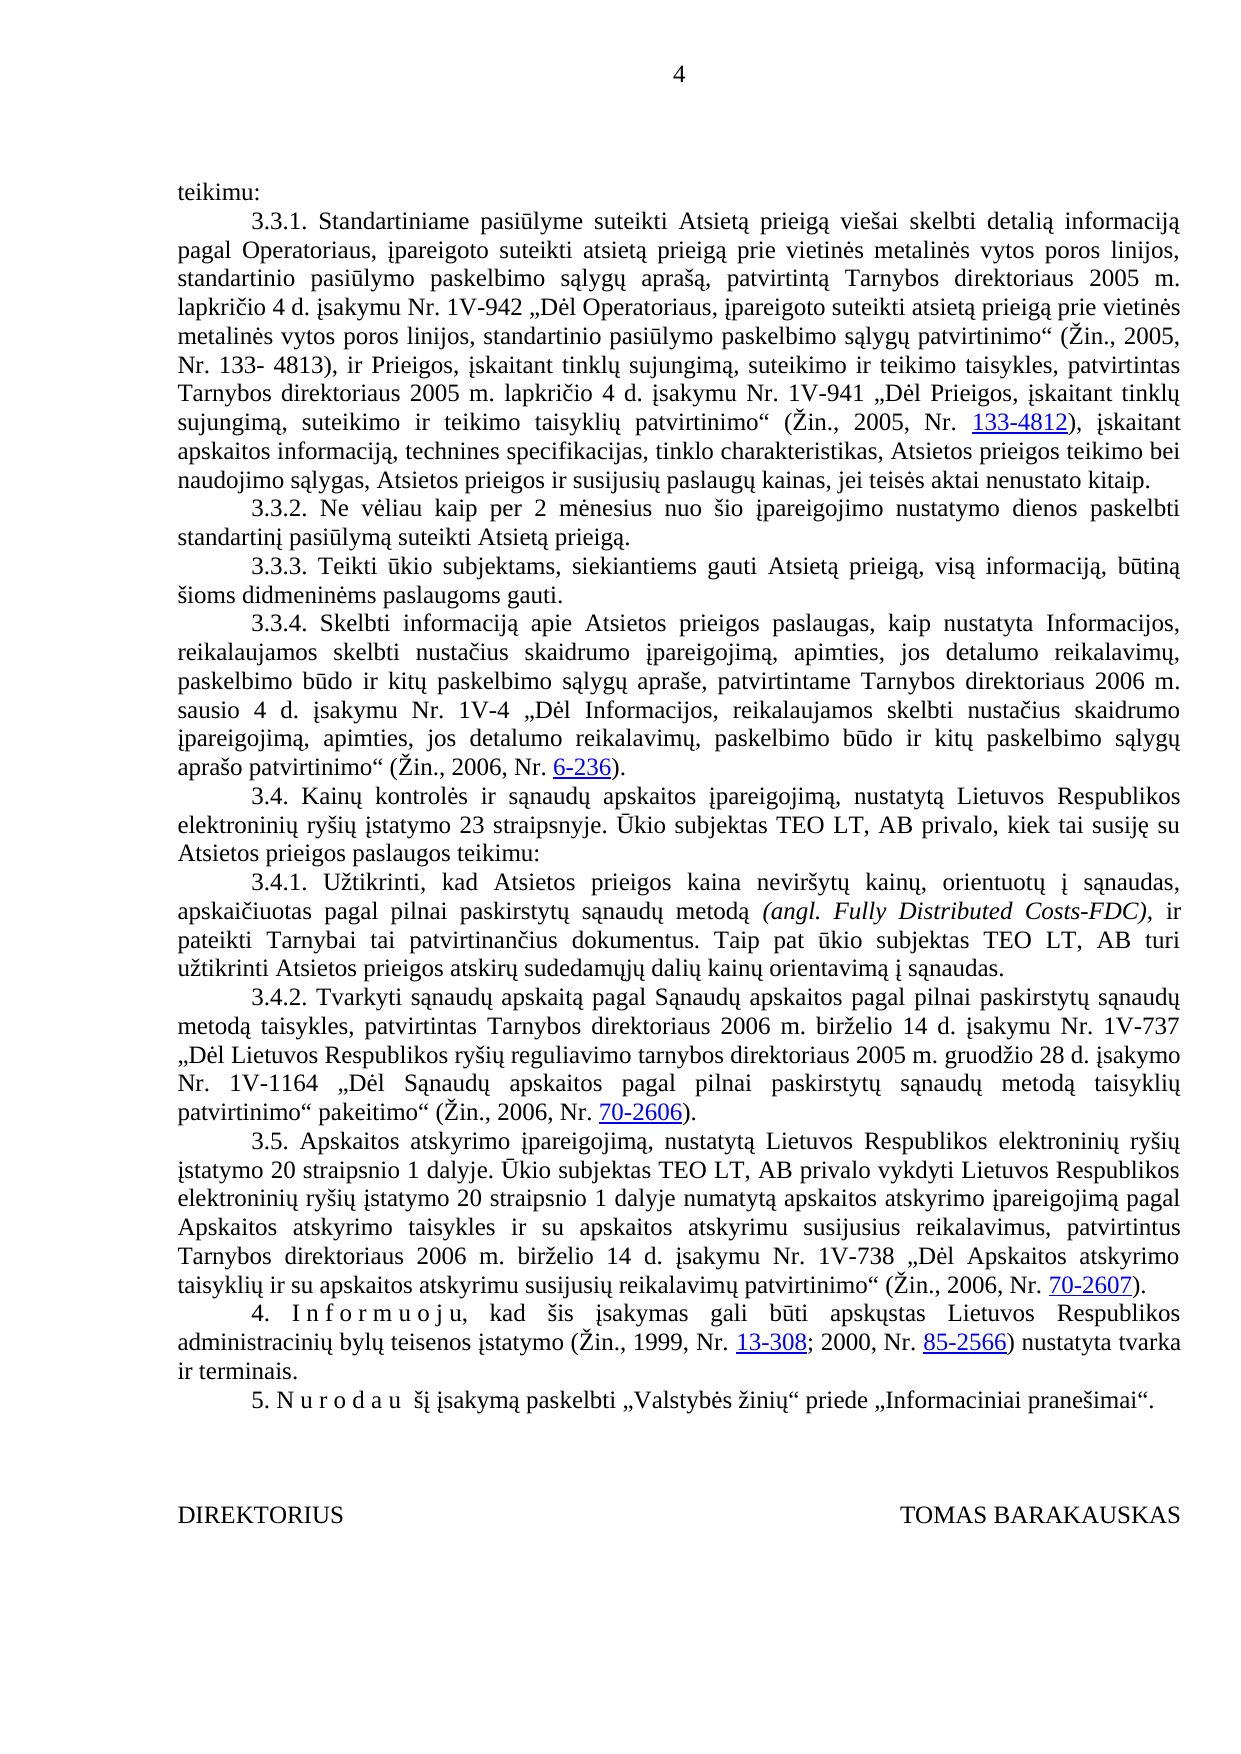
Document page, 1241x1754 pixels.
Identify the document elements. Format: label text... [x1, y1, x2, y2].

text 5. Nurodau šį įsakymą paskelbti „Valstybės žinių“ priede „Informaciniai pranešimai“. [177, 1385, 1181, 1413]
text 3.5. Apskaitos atskyrimo įpareigojimą, nustatytą Lietuvos Respublikos elektroninių ryšių įstatymo 20 straipsnio 1 dalyje. Ūkio subjektas TEO LT, AB privalo vykdyti Lietuvos Respublikos elektroninių ryšių įstatymo 20 straipsnio 1 dalyje numatytą apskaitos atskyrimo įpareigojimą pagal Apskaitos atskyrimo taisykles ir su apskaitos atskyrimu susijusius reikalavimus, patvirtintus Tarnybos direktoriaus 2006 m. birželio 14 d. įsakymu Nr. 1V-738 „Dėl Apskaitos atskyrimo taisyklių ir su apskaitos atskyrimu susijusių reikalavimų patvirtinimo“ (Žin., 2006, Nr. 70-2607). [177, 1126, 1181, 1298]
text 3.3.4. Skelbti informaciją apie Atsietos prieigos paslaugas, kaip nustatyta Informacijos, reikalaujamos skelbti nustačius skaidrumo įpareigojimą, apimties, jos detalumo reikalavimų, paskelbimo būdo ir kitų paskelbimo sąlygų apraše, patvirtintame Tarnybos direktoriaus 2006 m. sausio 4 d. įsakymu Nr. 1V-4 „Dėl Informacijos, reikalaujamos skelbti nustačius skaidrumo įpareigojimą, apimties, jos detalumo reikalavimų, paskelbimo būdo ir kitų paskelbimo sąlygų aprašo patvirtinimo“ (Žin., 2006, Nr. 6-236). [177, 608, 1181, 781]
text 3.3.2. Ne vėliau kaip per 2 mėnesius nuo šio įpareigojimo nustatymo dienos paskelbti standartinį pasiūlymą suteikti Atsietą prieigą. [177, 493, 1181, 551]
text DIREKTORIUS TOMAS BARAKAUSKAS [177, 1500, 1181, 1528]
text teikimu: [177, 177, 1181, 206]
text 3.3.3. Teikti ūkio subjektams, siekiantiems gauti Atsietą prieigą, visą informaciją, būtiną šioms didmeninėms paslaugoms gauti. [177, 551, 1181, 608]
text 4. Informuoju, kad šis įsakymas gali būti apskųstas Lietuvos Respublikos administracinių bylų teisenos įstatymo (Žin., 1999, Nr. 13-308; 2000, Nr. 85-2566) nustatyta tvarka ir terminais. [177, 1298, 1181, 1385]
text 3.3.1. Standartiniame pasiūlyme suteikti Atsietą prieigą viešai skelbti detalią informaciją pagal Operatoriaus, įpareigoto suteikti atsietą prieigą prie vietinės metalinės vytos poros linijos, standartinio pasiūlymo paskelbimo sąlygų aprašą, patvirtintą Tarnybos direktoriaus 2005 m. lapkričio 4 d. įsakymu Nr. 1V-942 „Dėl Operatoriaus, įpareigoto suteikti atsietą prieigą prie vietinės metalinės vytos poros linijos, standartinio pasiūlymo paskelbimo sąlygų patvirtinimo“ (Žin., 2005, Nr. 133- 4813), ir Prieigos, įskaitant tinklų sujungimą, suteikimo ir teikimo taisykles, patvirtintas Tarnybos direktoriaus 2005 m. lapkričio 4 d. įsakymu Nr. 1V-941 „Dėl Prieigos, įskaitant tinklų sujungimą, suteikimo ir teikimo taisyklių patvirtinimo“ (Žin., 2005, Nr. 133-4812), įskaitant apskaitos informaciją, technines specifikacijas, tinklo charakteristikas, Atsietos prieigos teikimo bei naudojimo sąlygas, Atsietos prieigos ir susijusių paslaugų kainas, jei teisės aktai nenustato kitaip. [177, 206, 1181, 493]
text 3.4.2. Tvarkyti sąnaudų apskaitą pagal Sąnaudų apskaitos pagal pilnai paskirstytų sąnaudų metodą taisykles, patvirtintas Tarnybos direktoriaus 2006 m. birželio 14 d. įsakymu Nr. 1V-737 „Dėl Lietuvos Respublikos ryšių reguliavimo tarnybos direktoriaus 2005 m. gruodžio 28 d. įsakymo Nr. 1V-1164 „Dėl Sąnaudų apskaitos pagal pilnai paskirstytų sąnaudų metodą taisyklių patvirtinimo“ pakeitimo“ (Žin., 2006, Nr. 70-2606). [177, 982, 1181, 1126]
text 3.4. Kainų kontrolės ir sąnaudų apskaitos įpareigojimą, nustatytą Lietuvos Respublikos elektroninių ryšių įstatymo 23 straipsnyje. Ūkio subjektas TEO LT, AB privalo, kiek tai susiję su Atsietos prieigos paslaugos teikimu: [177, 781, 1181, 867]
text 3.4.1. Užtikrinti, kad Atsietos prieigos kaina neviršytų kainų, orientuotų į sąnaudas, apskaičiuotas pagal pilnai paskirstytų sąnaudų metodą (angl. Fully Distributed Costs-FDC), ir pateikti Tarnybai tai patvirtinančius dokumentus. Taip pat ūkio subjektas TEO LT, AB turi užtikrinti Atsietos prieigos atskirų sudedamųjų dalių kainų orientavimą į sąnaudas. [177, 867, 1181, 982]
